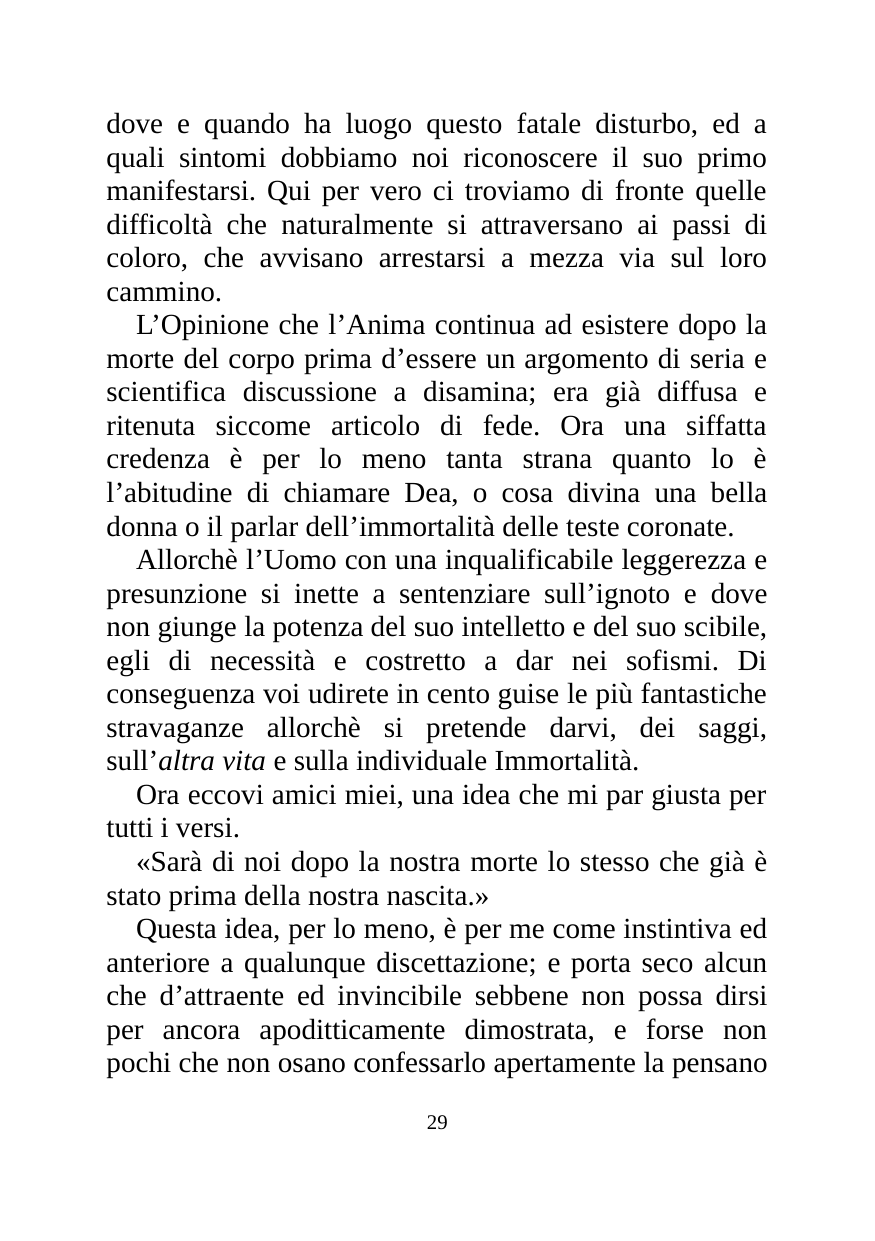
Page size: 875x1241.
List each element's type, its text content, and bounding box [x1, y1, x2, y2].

text Allorchè l’Uomo con una inqualificabile leggerezza e presunzione si inette a sentenziare sull’ignoto e dove non giunge la potenza del suo intelletto e del suo scibile, egli di necessità e costretto a dar nei sofismi. Di conseguenza voi udirete in cento guise le più fantastiche stravaganze allorchè si pretende darvi, dei saggi, sull’altra vita e sulla individuale Immortalità. [106, 542, 768, 777]
text dove e quando ha luogo questo fatale disturbo, ed a quali sintomi dobbiamo noi riconoscere il suo primo manifestarsi. Qui per vero ci troviamo di fronte quelle difficoltà che naturalmente si attraversano ai passi di coloro, che avvisano arrestarsi a mezza via sul loro cammino. [106, 106, 768, 307]
text Questa idea, per lo meno, è per me come instintiva ed anteriore a qualunque discettazione; e porta seco alcun che d’attraente ed invincibile sebbene non possa dirsi per ancora apoditticamente dimostrata, e forse non pochi che non osano confessarlo apertamente la pensano [106, 911, 768, 1079]
text L’Opinione che l’Anima continua ad esistere dopo la morte del corpo prima d’essere un argomento di seria e scientifica discussione a disamina; era già diffusa e ritenuta siccome articolo di fede. Ora una siffatta credenza è per lo meno tanta strana quanto lo è l’abitudine di chiamare Dea, o cosa divina una bella donna o il parlar dell’immortalità delle teste coronate. [106, 307, 768, 542]
text «Sarà di noi dopo la nostra morte lo stesso che già è stato prima della nostra nascita.» [106, 844, 768, 911]
text Ora eccovi amici miei, una idea che mi par giusta per tutti i versi. [106, 777, 768, 844]
